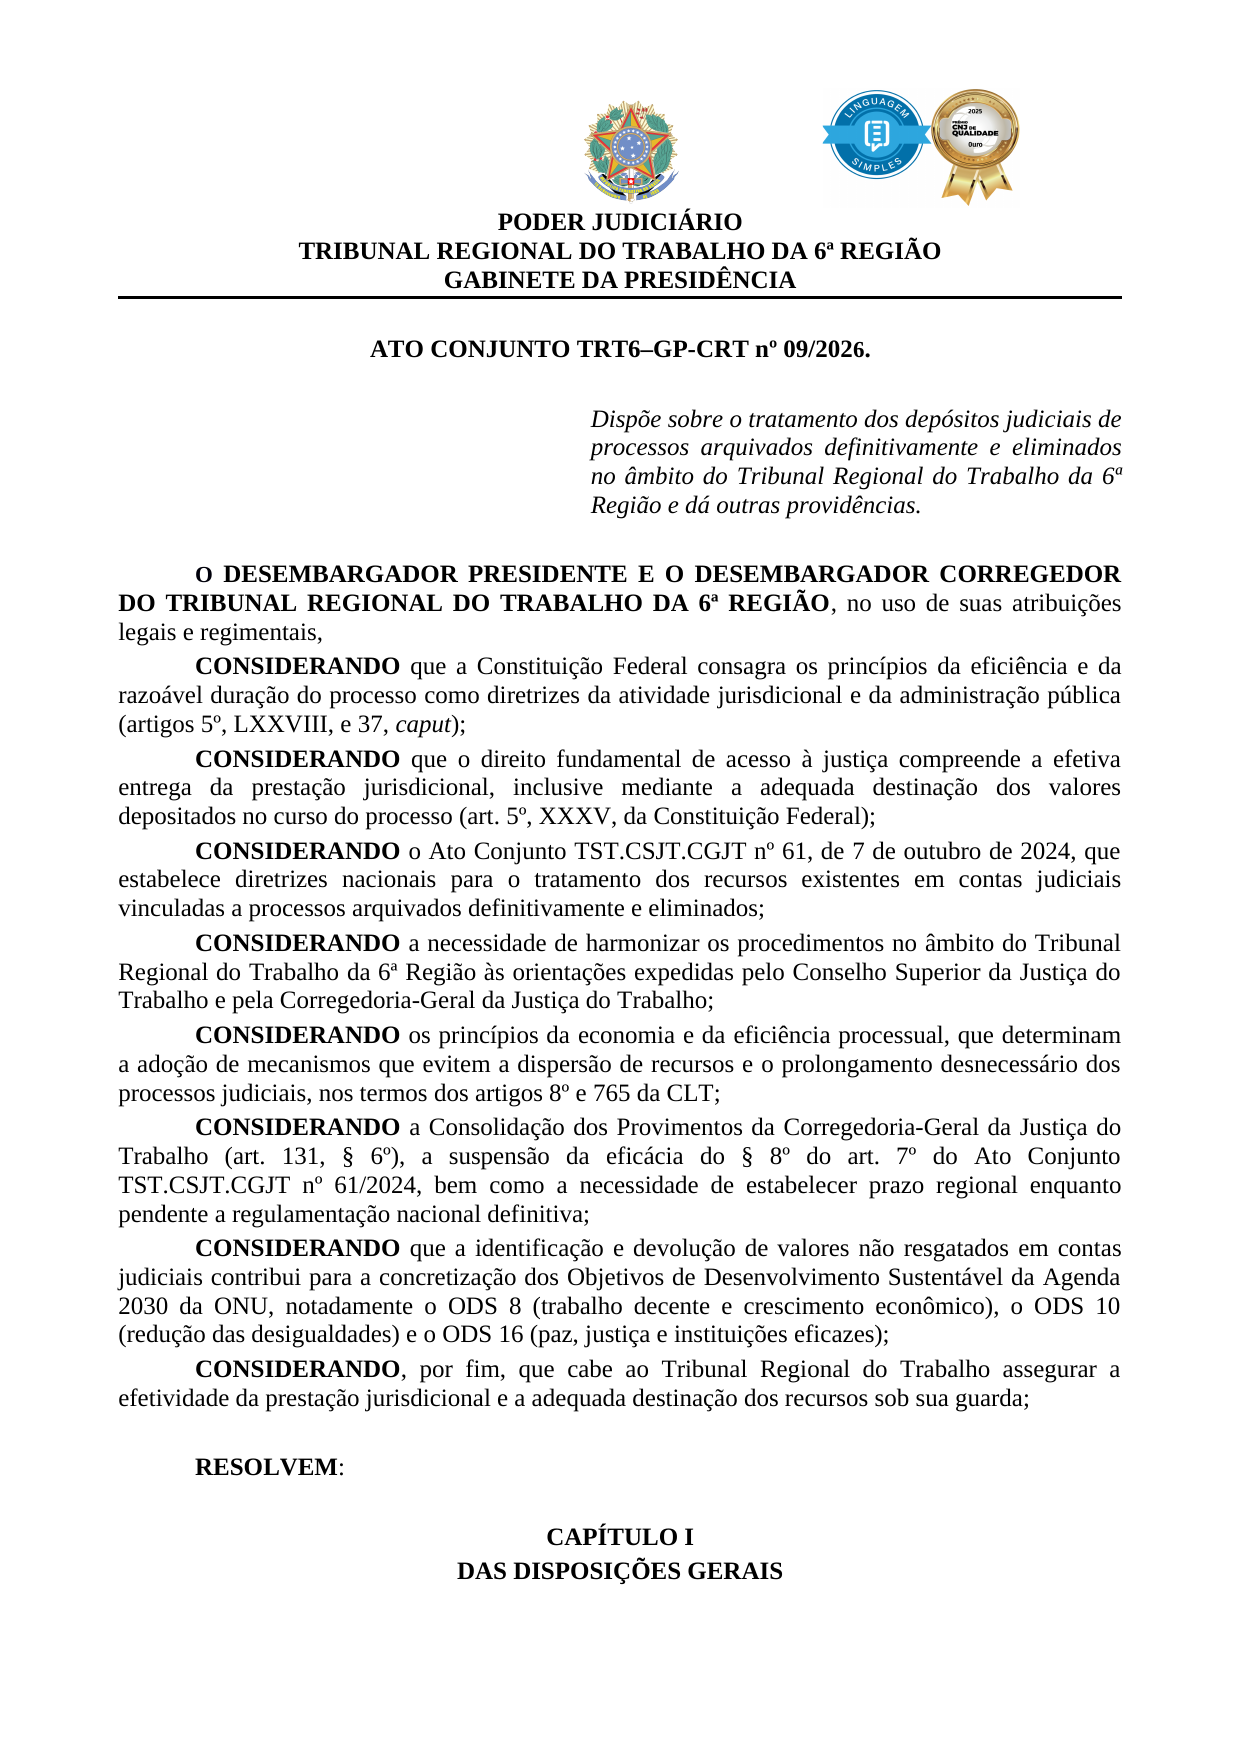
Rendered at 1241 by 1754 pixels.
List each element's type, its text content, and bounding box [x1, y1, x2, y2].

subtitle CAPÍTULO I [118, 1522, 1122, 1551]
text ATO CONJUNTO TRT6–GP-CRT nº 09/2026. [118, 334, 1122, 363]
text CONSIDERANDO a Consolidação dos Provimentos da Corregedoria-Geral da Justiça do Trabalho (art. 131, § 6º), a suspensão da eficácia do § 8º do art. 7º do Ato Conjunto TST.CSJT.CGJT nº 61/2024, bem como a necessidade de estabelecer prazo regional enquanto pendente a regulamentação nacional definitiva; [118, 1112, 1122, 1227]
text O DESEMBARGADOR PRESIDENTE E O DESEMBARGADOR CORREGEDOR DO TRIBUNAL REGIONAL DO TRABALHO DA 6ª REGIÃO, no uso de suas atribuições legais e regimentais, [118, 559, 1122, 646]
text CONSIDERANDO, por fim, que cabe ao Tribunal Regional do Trabalho assegurar a efetividade da prestação jurisdicional e a adequada destinação dos recursos sob sua guarda; [118, 1354, 1122, 1412]
text CONSIDERANDO a necessidade de harmonizar os procedimentos no âmbito do Tribunal Regional do Trabalho da 6ª Região às orientações expedidas pelo Conselho Superior da Justiça do Trabalho e pela Corregedoria-Geral da Justiça do Trabalho; [118, 928, 1122, 1014]
text Dispõe sobre o tratamento dos depósitos judiciais de processos arquivados definitivamente e eliminados no âmbito do Tribunal Regional do Trabalho da 6ª Região e dá outras providências. [591, 404, 1122, 519]
text DAS DISPOSIÇÕES GERAIS [118, 1556, 1122, 1585]
text CONSIDERANDO que o direito fundamental de acesso à justiça compreende a efetiva entrega da prestação jurisdicional, inclusive mediante a adequada destinação dos valores depositados no curso do processo (art. 5º, XXXV, da Constituição Federal); [118, 744, 1122, 830]
text RESOLVEM: [118, 1452, 1122, 1481]
text CONSIDERANDO o Ato Conjunto TST.CSJT.CGJT nº 61, de 7 de outubro de 2024, que estabelece diretrizes nacionais para o tratamento dos recursos existentes em contas judiciais vinculadas a processos arquivados definitivamente e eliminados; [118, 836, 1122, 922]
text CONSIDERANDO que a identificação e devolução de valores não resgatados em contas judiciais contribui para a concretização dos Objetivos de Desenvolvimento Sustentável da Agenda 2030 da ONU, notadamente o ODS 8 (trabalho decente e crescimento econômico), o ODS 10 (redução das desigualdades) e o ODS 16 (paz, justiça e instituições eficazes); [118, 1233, 1122, 1348]
picture [576, 95, 685, 208]
text CONSIDERANDO que a Constituição Federal consagra os princípios da eficiência e da razoável duração do processo como diretrizes da atividade jurisdicional e da administração pública (artigos 5º, LXXVIII, e 37, caput); [118, 651, 1122, 738]
picture [822, 88, 1021, 208]
text CONSIDERANDO os princípios da economia e da eficiência processual, que determinam a adoção de mecanismos que evitem a dispersão de recursos e o prolongamento desnecessário dos processos judiciais, nos termos dos artigos 8º e 765 da CLT; [118, 1020, 1122, 1106]
